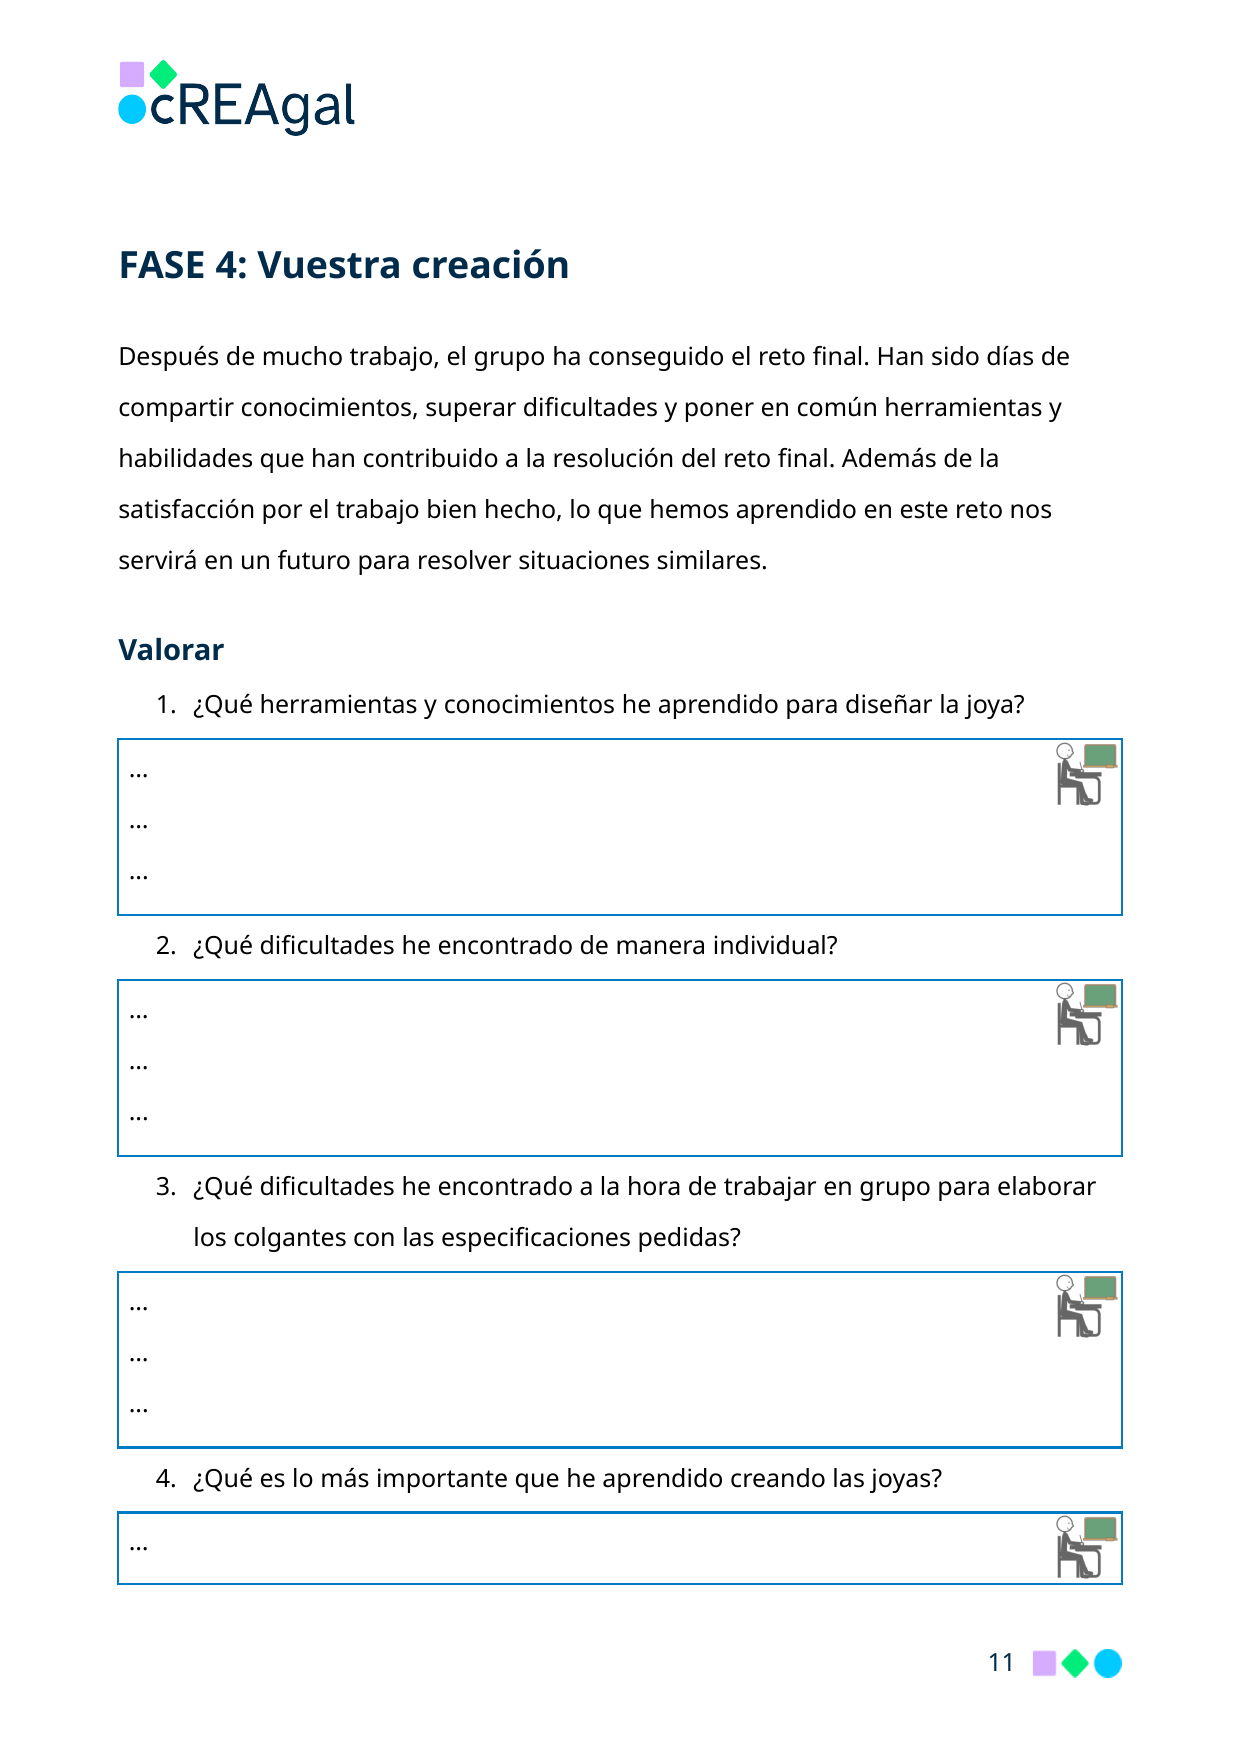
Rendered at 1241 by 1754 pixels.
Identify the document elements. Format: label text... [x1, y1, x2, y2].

picture [1032, 1649, 1105, 1678]
table_header … … ... [119, 740, 1121, 914]
subtitle Valorar [118, 629, 1122, 669]
table_header … … ... [119, 981, 1121, 1155]
subtitle FASE 4: Vuestra creación [118, 238, 1122, 289]
list ¿Qué es lo más importante que he aprendido creando las joyas? [156, 1460, 1122, 1494]
picture [118, 60, 355, 136]
text Después de mucho trabajo, el grupo ha conseguido el reto final. Han sido días de compartir conocimientos, superar dificultades y poner en común herramientas y habilidades que han contribuido a la resolución del reto final. Además de la satisfacción por el trabajo bien hecho, lo que hemos aprendido en este reto nos servirá en un futuro para resolver situaciones similares. [118, 338, 1122, 577]
picture [1111, 1666, 1122, 1678]
picture [1112, 1649, 1122, 1660]
table_header … [119, 1514, 1121, 1583]
list ¿Qué herramientas y conocimientos he aprendido para diseñar la joya? [156, 687, 1122, 721]
list ¿Qué dificultades he encontrado a la hora de trabajar en grupo para elaborar los colgantes con las especificaciones pedidas? [156, 1168, 1122, 1254]
list ¿Qué dificultades he encontrado de manera individual? [156, 928, 1122, 962]
table_header … … ... [119, 1273, 1121, 1446]
